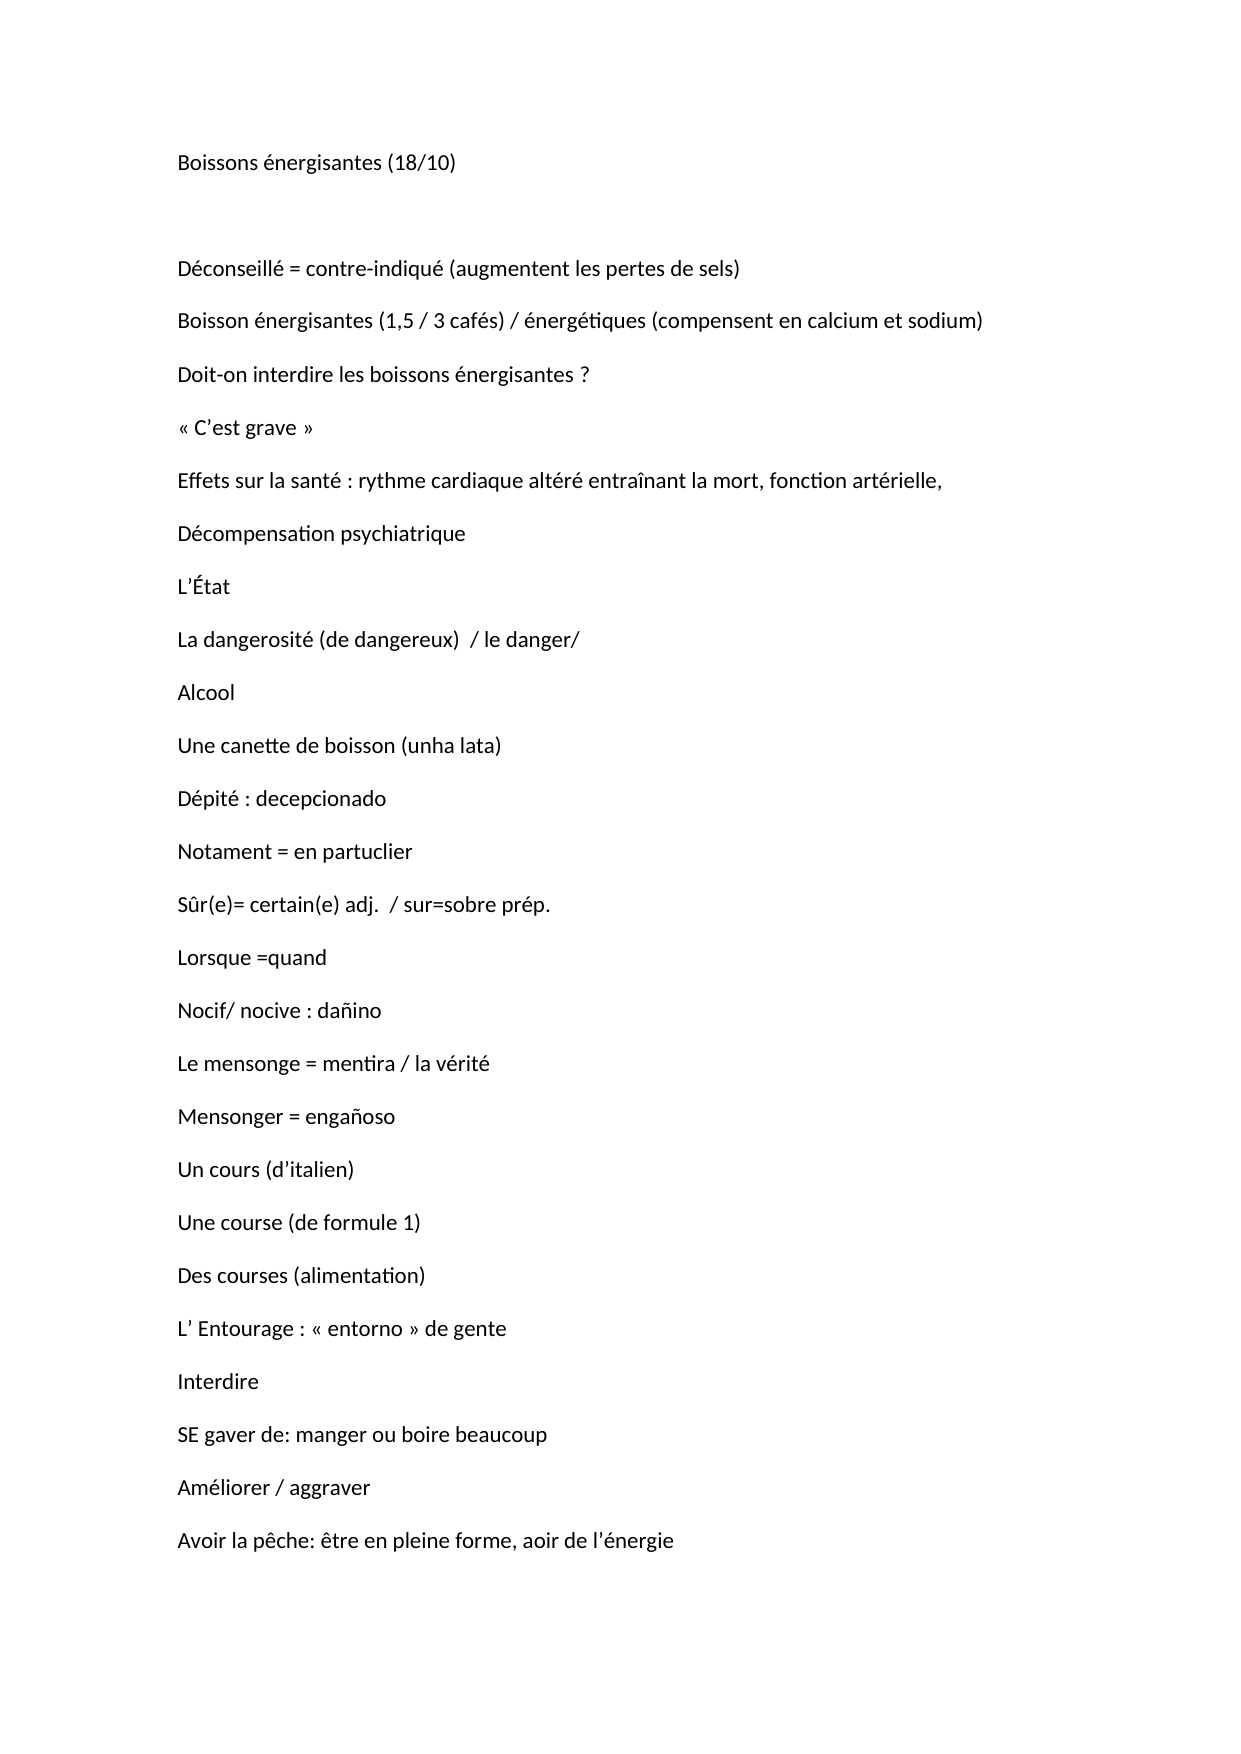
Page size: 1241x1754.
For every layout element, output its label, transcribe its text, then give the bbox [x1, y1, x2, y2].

text Améliorer / aggraver [177, 1473, 1063, 1501]
text Déconseillé = contre-indiqué (augmentent les pertes de sels) [177, 254, 1063, 282]
text Décompensation psychiatrique [177, 519, 1063, 547]
text Mensonger = engañoso [177, 1102, 1063, 1130]
text SE gaver de: manger ou boire beaucoup [177, 1420, 1063, 1448]
text L’ Entourage : « entorno » de gente [177, 1314, 1063, 1342]
text Des courses (alimentation) [177, 1261, 1063, 1289]
text Sûr(e)= certain(e) adj. / sur=sobre prép. [177, 890, 1063, 918]
text Notament = en partuclier [177, 837, 1063, 865]
text Avoir la pêche: être en pleine forme, aoir de l’énergie [177, 1526, 1063, 1554]
text Alcool [177, 678, 1063, 706]
text L’État [177, 572, 1063, 600]
text Boissons énergisantes (18/10) [177, 148, 1063, 176]
text Dépité : decepcionado [177, 784, 1063, 812]
text Interdire [177, 1367, 1063, 1395]
text Boisson énergisantes (1,5 / 3 cafés) / énergétiques (compensent en calcium et sodium) [177, 307, 1063, 335]
text La dangerosité (de dangereux) / le danger/ [177, 625, 1063, 653]
text Effets sur la santé : rythme cardiaque altéré entraînant la mort, fonction artérielle, [177, 466, 1063, 494]
text Une canette de boisson (unha lata) [177, 731, 1063, 759]
text Doit-on interdire les boissons énergisantes ? [177, 360, 1063, 388]
text « C’est grave » [177, 413, 1063, 441]
text Une course (de formule 1) [177, 1208, 1063, 1236]
text Nocif/ nocive : dañino [177, 996, 1063, 1024]
text Un cours (d’italien) [177, 1155, 1063, 1183]
text Lorsque =quand [177, 943, 1063, 971]
text Le mensonge = mentira / la vérité [177, 1049, 1063, 1077]
